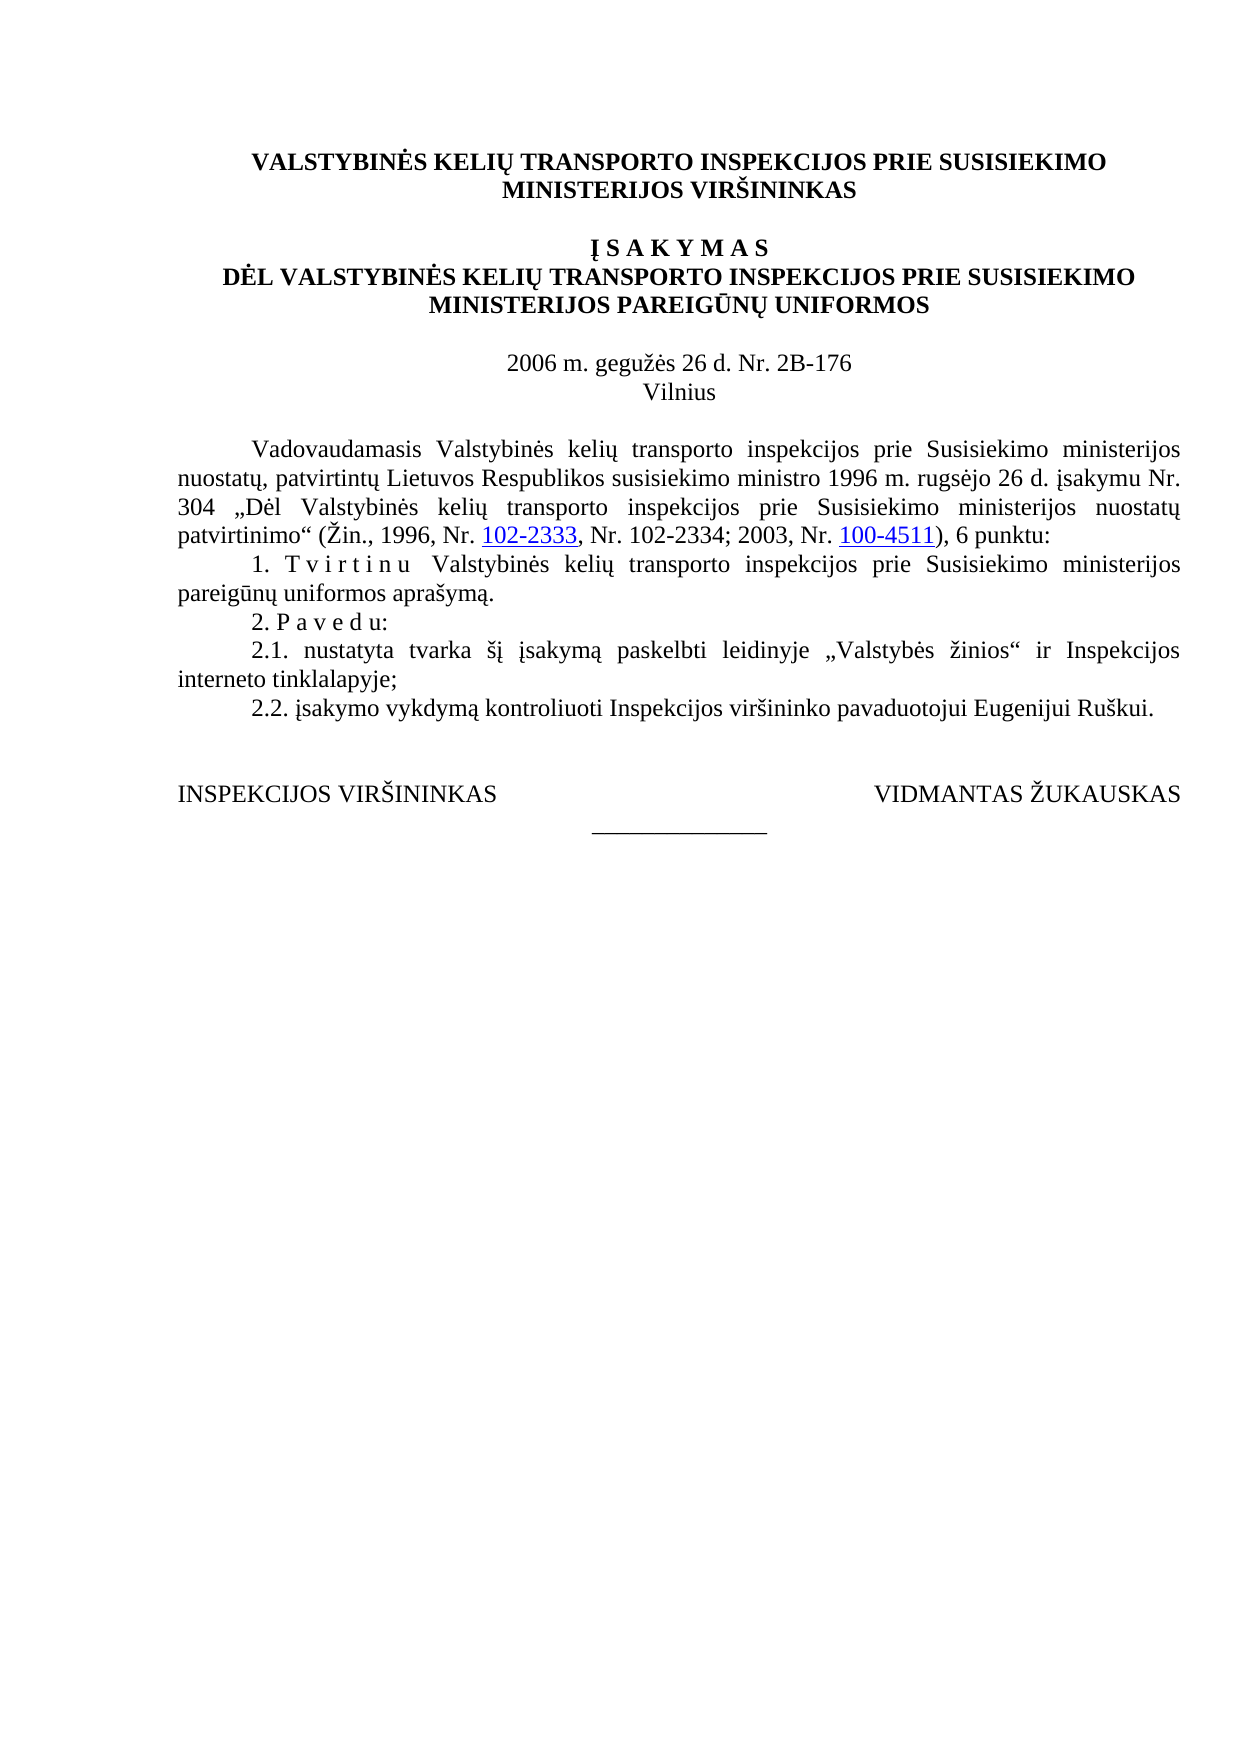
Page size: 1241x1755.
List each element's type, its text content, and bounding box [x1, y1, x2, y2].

text Į S A K Y M A S [177, 233, 1181, 262]
text DĖL VALSTYBINĖS KELIŲ TRANSPORTO INSPEKCIJOS PRIE SUSISIEKIMO MINISTERIJOS PAREIGŪNŲ UNIFORMOS [177, 262, 1181, 319]
text INSPEKCIJOS VIRŠININKAS VIDMANTAS ŽUKAUSKAS [177, 779, 1181, 808]
text 2.2. įsakymo vykdymą kontroliuoti Inspekcijos viršininko pavaduotojui Eugenijui Ruškui. [177, 693, 1181, 722]
text Vadovaudamasis Valstybinės kelių transporto inspekcijos prie Susisiekimo ministerijos nuostatų, patvirtintų Lietuvos Respublikos susisiekimo ministro 1996 m. rugsėjo 26 d. įsakymu Nr. 304 „Dėl Valstybinės kelių transporto inspekcijos prie Susisiekimo ministerijos nuostatų patvirtinimo“ (Žin., 1996, Nr. 102-2333, Nr. 102-2334; 2003, Nr. 100-4511), 6 punktu: [177, 434, 1181, 549]
text 2.1. nustatyta tvarka šį įsakymą paskelbti leidinyje „Valstybės žinios“ ir Inspekcijos interneto tinklalapyje; [177, 636, 1181, 693]
text 2006 m. gegužės 26 d. Nr. 2B-176 [177, 348, 1181, 377]
text Vilnius [177, 377, 1181, 406]
text VALSTYBINĖS KELIŲ TRANSPORTO INSPEKCIJOS PRIE SUSISIEKIMO MINISTERIJOS VIRŠININKAS [177, 147, 1181, 204]
text 2. Pavedu: [177, 607, 1181, 636]
text ______________ [177, 808, 1181, 837]
text 1. Tvirtinu Valstybinės kelių transporto inspekcijos prie Susisiekimo ministerijos pareigūnų uniformos aprašymą. [177, 549, 1181, 607]
